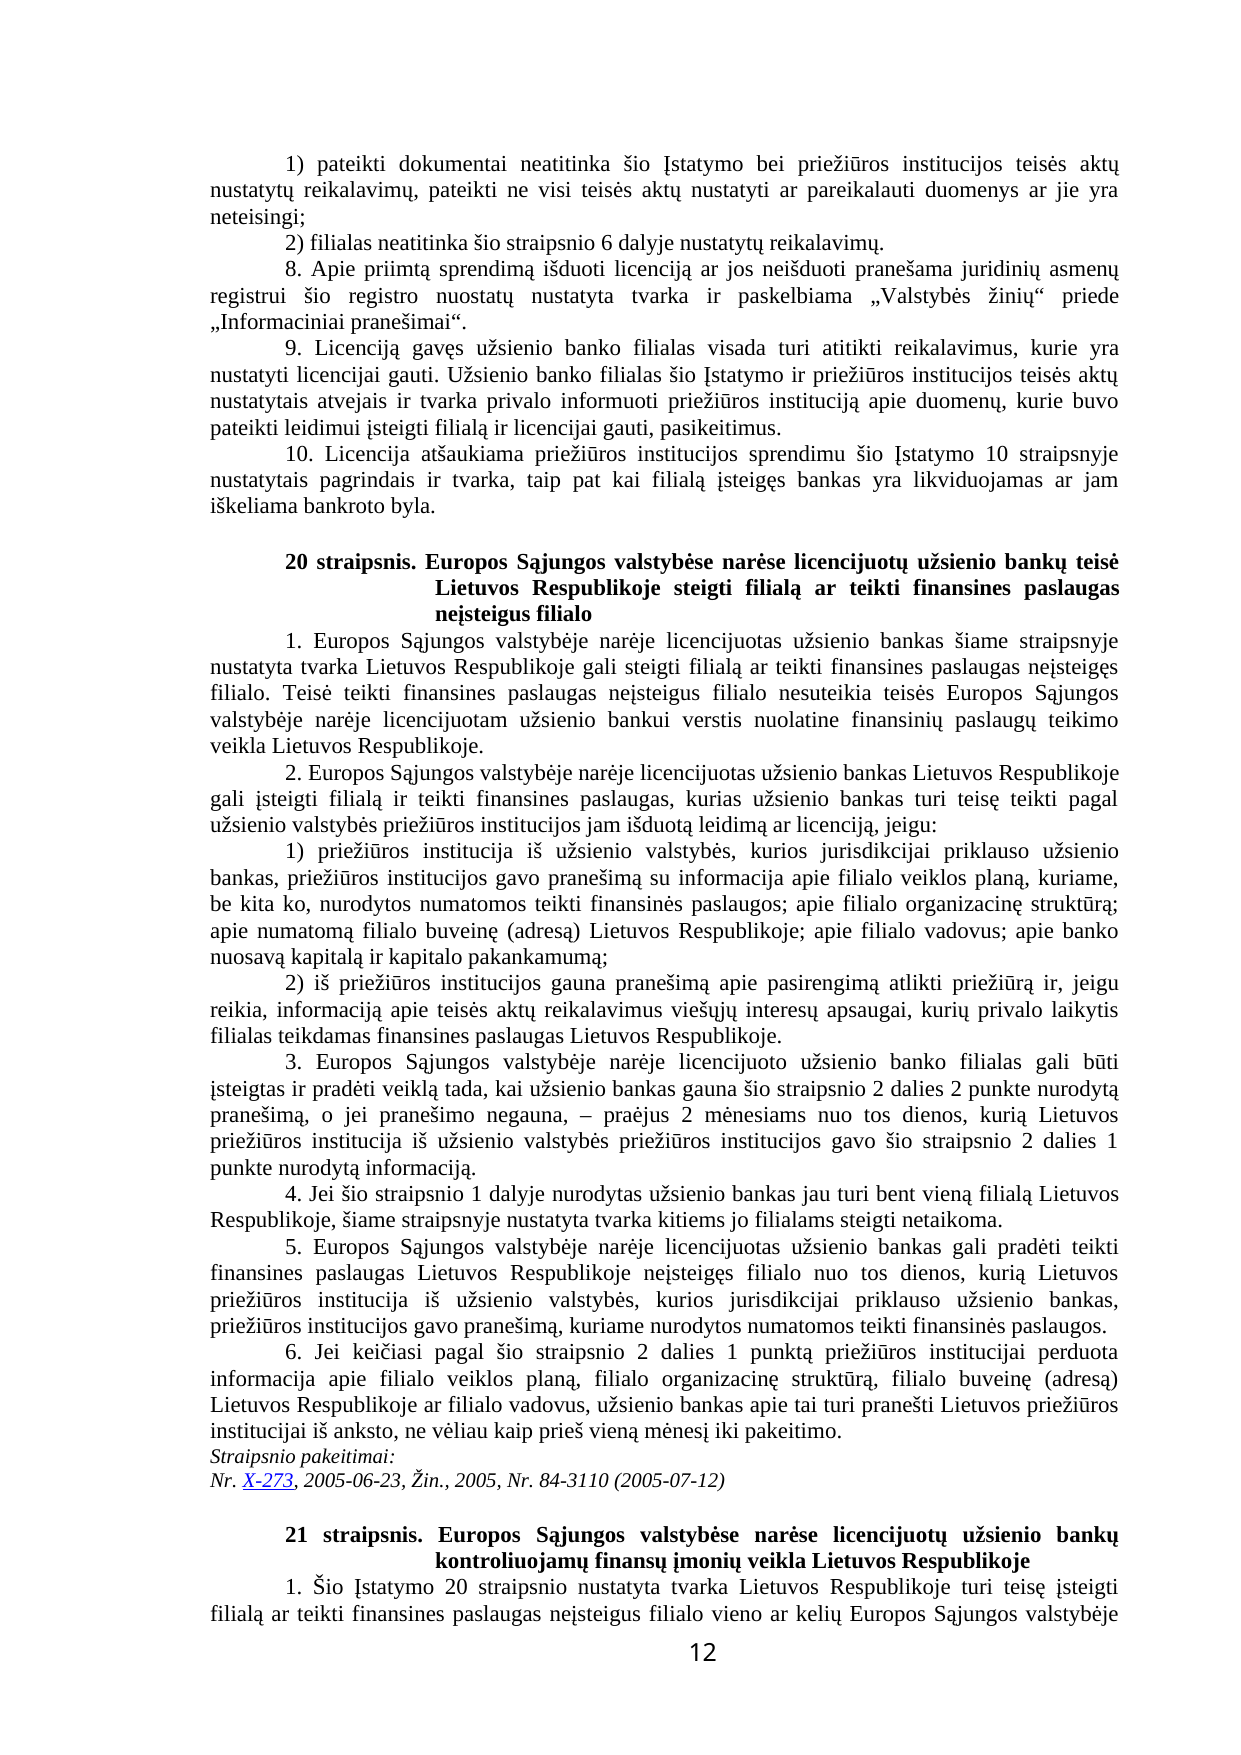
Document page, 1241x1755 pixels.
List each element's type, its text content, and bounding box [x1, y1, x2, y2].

text 2) iš priežiūros institucijos gauna pranešimą apie pasirengimą atlikti priežiūrą ir, jeigu reikia, informaciją apie teisės aktų reikalavimus viešųjų interesų apsaugai, kurių privalo laikytis filialas teikdamas finansines paslaugas Lietuvos Respublikoje. [210, 969, 1120, 1048]
text 4. Jei šio straipsnio 1 dalyje nurodytas užsienio bankas jau turi bent vieną filialą Lietuvos Respublikoje, šiame straipsnyje nustatyta tvarka kitiems jo filialams steigti netaikoma. [210, 1180, 1120, 1233]
text 2) filialas neatitinka šio straipsnio 6 dalyje nustatytų reikalavimų. [210, 229, 1120, 255]
text 20 straipsnis. Europos Sąjungos valstybėse narėse licencijuotų užsienio bankų teisė Lietuvos Respublikoje steigti filialą ar teikti finansines paslaugas neįsteigus filialo [285, 548, 1120, 627]
text Nr. X-273, 2005-06-23, Žin., 2005, Nr. 84-3110 (2005-07-12) [210, 1468, 1120, 1492]
text 1) pateikti dokumentai neatitinka šio Įstatymo bei priežiūros institucijos teisės aktų nustatytų reikalavimų, pateikti ne visi teisės aktų nustatyti ar pareikalauti duomenys ar jie yra neteisingi; [210, 150, 1120, 229]
text 9. Licenciją gavęs užsienio banko filialas visada turi atitikti reikalavimus, kurie yra nustatyti licencijai gauti. Užsienio banko filialas šio Įstatymo ir priežiūros institucijos teisės aktų nustatytais atvejais ir tvarka privalo informuoti priežiūros instituciją apie duomenų, kurie buvo pateikti leidimui įsteigti filialą ir licencijai gauti, pasikeitimus. [210, 334, 1120, 440]
text 10. Licencija atšaukiama priežiūros institucijos sprendimu šio Įstatymo 10 straipsnyje nustatytais pagrindais ir tvarka, taip pat kai filialą įsteigęs bankas yra likviduojamas ar jam iškeliama bankroto byla. [210, 440, 1120, 519]
text 1) priežiūros institucija iš užsienio valstybės, kurios jurisdikcijai priklauso užsienio bankas, priežiūros institucijos gavo pranešimą su informacija apie filialo veiklos planą, kuriame, be kita ko, nurodytos numatomos teikti finansinės paslaugos; apie filialo organizacinę struktūrą; apie numatomą filialo buveinę (adresą) Lietuvos Respublikoje; apie filialo vadovus; apie banko nuosavą kapitalą ir kapitalo pakankamumą; [210, 838, 1120, 969]
text 21 straipsnis. Europos Sąjungos valstybėse narėse licencijuotų užsienio bankų kontroliuojamų finansų įmonių veikla Lietuvos Respublikoje [285, 1521, 1120, 1573]
text 8. Apie priimtą sprendimą išduoti licenciją ar jos neišduoti pranešama juridinių asmenų registrui šio registro nuostatų nustatyta tvarka ir paskelbiama „Valstybės žinių“ priede „Informaciniai pranešimai“. [210, 255, 1120, 334]
text 3. Europos Sąjungos valstybėje narėje licencijuoto užsienio banko filialas gali būti įsteigtas ir pradėti veiklą tada, kai užsienio bankas gauna šio straipsnio 2 dalies 2 punkte nurodytą pranešimą, o jei pranešimo negauna, – praėjus 2 mėnesiams nuo tos dienos, kurią Lietuvos priežiūros institucija iš užsienio valstybės priežiūros institucijos gavo šio straipsnio 2 dalies 1 punkte nurodytą informaciją. [210, 1048, 1120, 1180]
text 6. Jei keičiasi pagal šio straipsnio 2 dalies 1 punktą priežiūros institucijai perduota informacija apie filialo veiklos planą, filialo organizacinę struktūrą, filialo buveinę (adresą) Lietuvos Respublikoje ar filialo vadovus, užsienio bankas apie tai turi pranešti Lietuvos priežiūros institucijai iš anksto, ne vėliau kaip prieš vieną mėnesį iki pakeitimo. [210, 1338, 1120, 1444]
text 2. Europos Sąjungos valstybėje narėje licencijuotas užsienio bankas Lietuvos Respublikoje gali įsteigti filialą ir teikti finansines paslaugas, kurias užsienio bankas turi teisę teikti pagal užsienio valstybės priežiūros institucijos jam išduotą leidimą ar licenciją, jeigu: [210, 758, 1120, 838]
text 5. Europos Sąjungos valstybėje narėje licencijuotas užsienio bankas gali pradėti teikti finansines paslaugas Lietuvos Respublikoje neįsteigęs filialo nuo tos dienos, kurią Lietuvos priežiūros institucija iš užsienio valstybės, kurios jurisdikcijai priklauso užsienio bankas, priežiūros institucijos gavo pranešimą, kuriame nurodytos numatomos teikti finansinės paslaugos. [210, 1233, 1120, 1338]
text 1. Šio Įstatymo 20 straipsnio nustatyta tvarka Lietuvos Respublikoje turi teisę įsteigti filialą ar teikti finansines paslaugas neįsteigus filialo vieno ar kelių Europos Sąjungos valstybėje [210, 1573, 1120, 1626]
text Straipsnio pakeitimai: [210, 1444, 1120, 1468]
text 1. Europos Sąjungos valstybėje narėje licencijuotas užsienio bankas šiame straipsnyje nustatyta tvarka Lietuvos Respublikoje gali steigti filialą ar teikti finansines paslaugas neįsteigęs filialo. Teisė teikti finansines paslaugas neįsteigus filialo nesuteikia teisės Europos Sąjungos valstybėje narėje licencijuotam užsienio bankui verstis nuolatine finansinių paslaugų teikimo veikla Lietuvos Respublikoje. [210, 627, 1120, 758]
